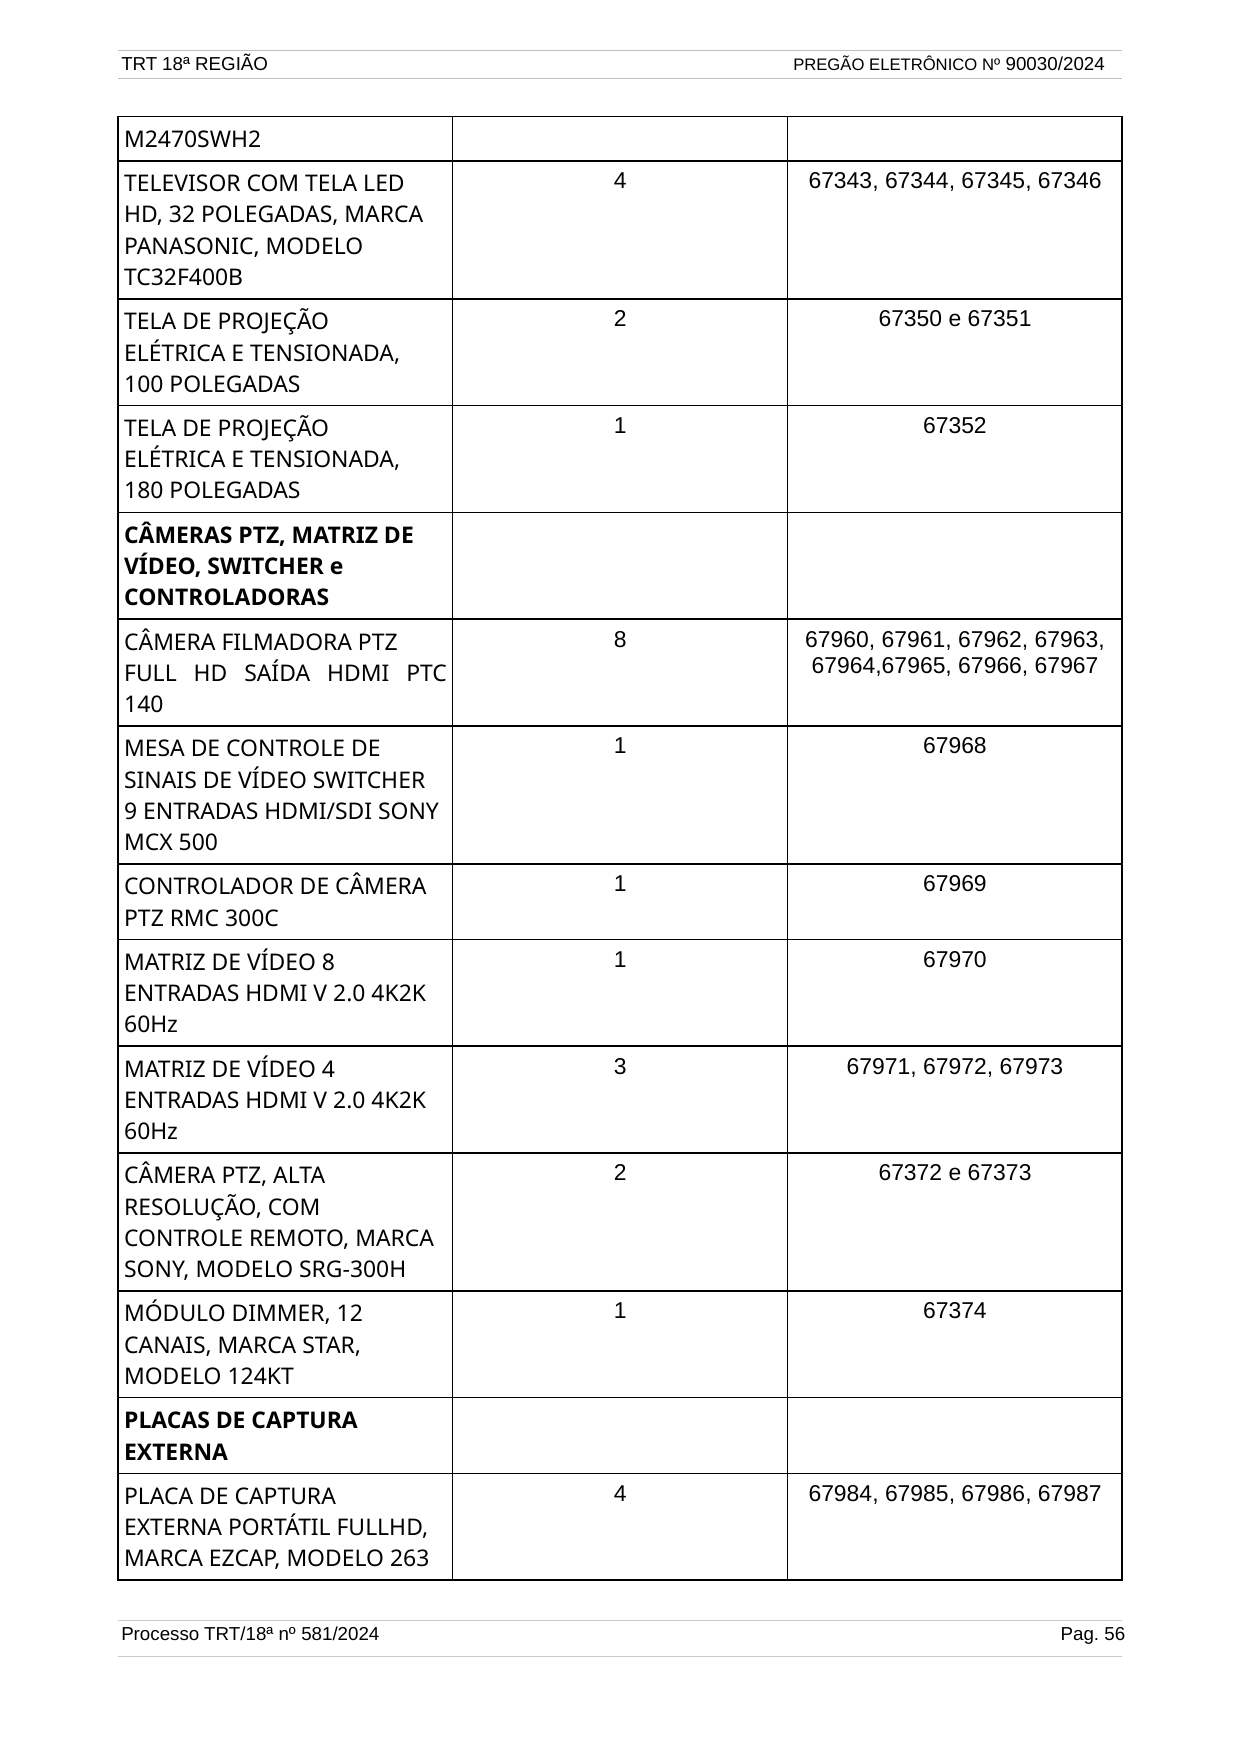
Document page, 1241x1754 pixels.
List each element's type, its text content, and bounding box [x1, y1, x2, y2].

table_cell 1 [453, 1292, 787, 1397]
table_cell [453, 117, 787, 160]
table_cell [788, 117, 1121, 160]
table_cell CÂMERA FILMADORA PTZ FULL HD SAÍDA HDMI PTC 140 [119, 620, 452, 725]
table_cell 67970 [788, 940, 1121, 1045]
table_cell [453, 1398, 787, 1472]
table_cell 1 [453, 940, 787, 1045]
table_cell 67968 [788, 727, 1121, 863]
table_cell MESA DE CONTROLE DE SINAIS DE VÍDEO SWITCHER 9 ENTRADAS HDMI/SDI SONY MCX 500 [119, 727, 452, 863]
table_cell CÂMERAS PTZ, MATRIZ DE VÍDEO, SWITCHER e CONTROLADORAS [119, 513, 452, 618]
table_cell 67971, 67972, 67973 [788, 1047, 1121, 1152]
table_cell 67960, 67961, 67962, 67963, 67964,67965, 67966, 67967 [788, 620, 1121, 725]
table_cell 67372 e 67373 [788, 1154, 1121, 1290]
table_cell [453, 513, 787, 618]
table_cell CÂMERA PTZ, ALTA RESOLUÇÃO, COM CONTROLE REMOTO, MARCA SONY, MODELO SRG-300H [119, 1154, 452, 1290]
table_cell M2470SWH2 [119, 117, 452, 160]
table_cell 1 [453, 865, 787, 938]
table_cell TELEVISOR COM TELA LED HD, 32 POLEGADAS, MARCA PANASONIC, MODELO TC32F400B [119, 162, 452, 298]
table_cell 67969 [788, 865, 1121, 938]
table_cell MATRIZ DE VÍDEO 4 ENTRADAS HDMI V 2.0 4K2K 60Hz [119, 1047, 452, 1152]
table_cell 4 [453, 162, 787, 298]
table_cell TELA DE PROJEÇÃO ELÉTRICA E TENSIONADA, 100 POLEGADAS [119, 300, 452, 405]
table_cell MÓDULO DIMMER, 12 CANAIS, MARCA STAR, MODELO 124KT [119, 1292, 452, 1397]
table_cell [788, 513, 1121, 618]
table_cell 67343, 67344, 67345, 67346 [788, 162, 1121, 298]
table_cell 67350 e 67351 [788, 300, 1121, 405]
table_cell 3 [453, 1047, 787, 1152]
table_cell 67374 [788, 1292, 1121, 1397]
table_cell 2 [453, 300, 787, 405]
table_cell [788, 1398, 1121, 1472]
table_cell 67984, 67985, 67986, 67987 [788, 1474, 1121, 1579]
table_cell PLACAS DE CAPTURA EXTERNA [119, 1398, 452, 1472]
table_cell CONTROLADOR DE CÂMERA PTZ RMC 300C [119, 865, 452, 938]
table_cell 4 [453, 1474, 787, 1579]
table_cell TELA DE PROJEÇÃO ELÉTRICA E TENSIONADA, 180 POLEGADAS [119, 406, 452, 511]
table_cell PLACA DE CAPTURA EXTERNA PORTÁTIL FULLHD, MARCA EZCAP, MODELO 263 [119, 1474, 452, 1579]
table_cell MATRIZ DE VÍDEO 8 ENTRADAS HDMI V 2.0 4K2K 60Hz [119, 940, 452, 1045]
table_cell 8 [453, 620, 787, 725]
table_cell 1 [453, 727, 787, 863]
table_cell 1 [453, 406, 787, 511]
table_cell 2 [453, 1154, 787, 1290]
table_cell 67352 [788, 406, 1121, 511]
